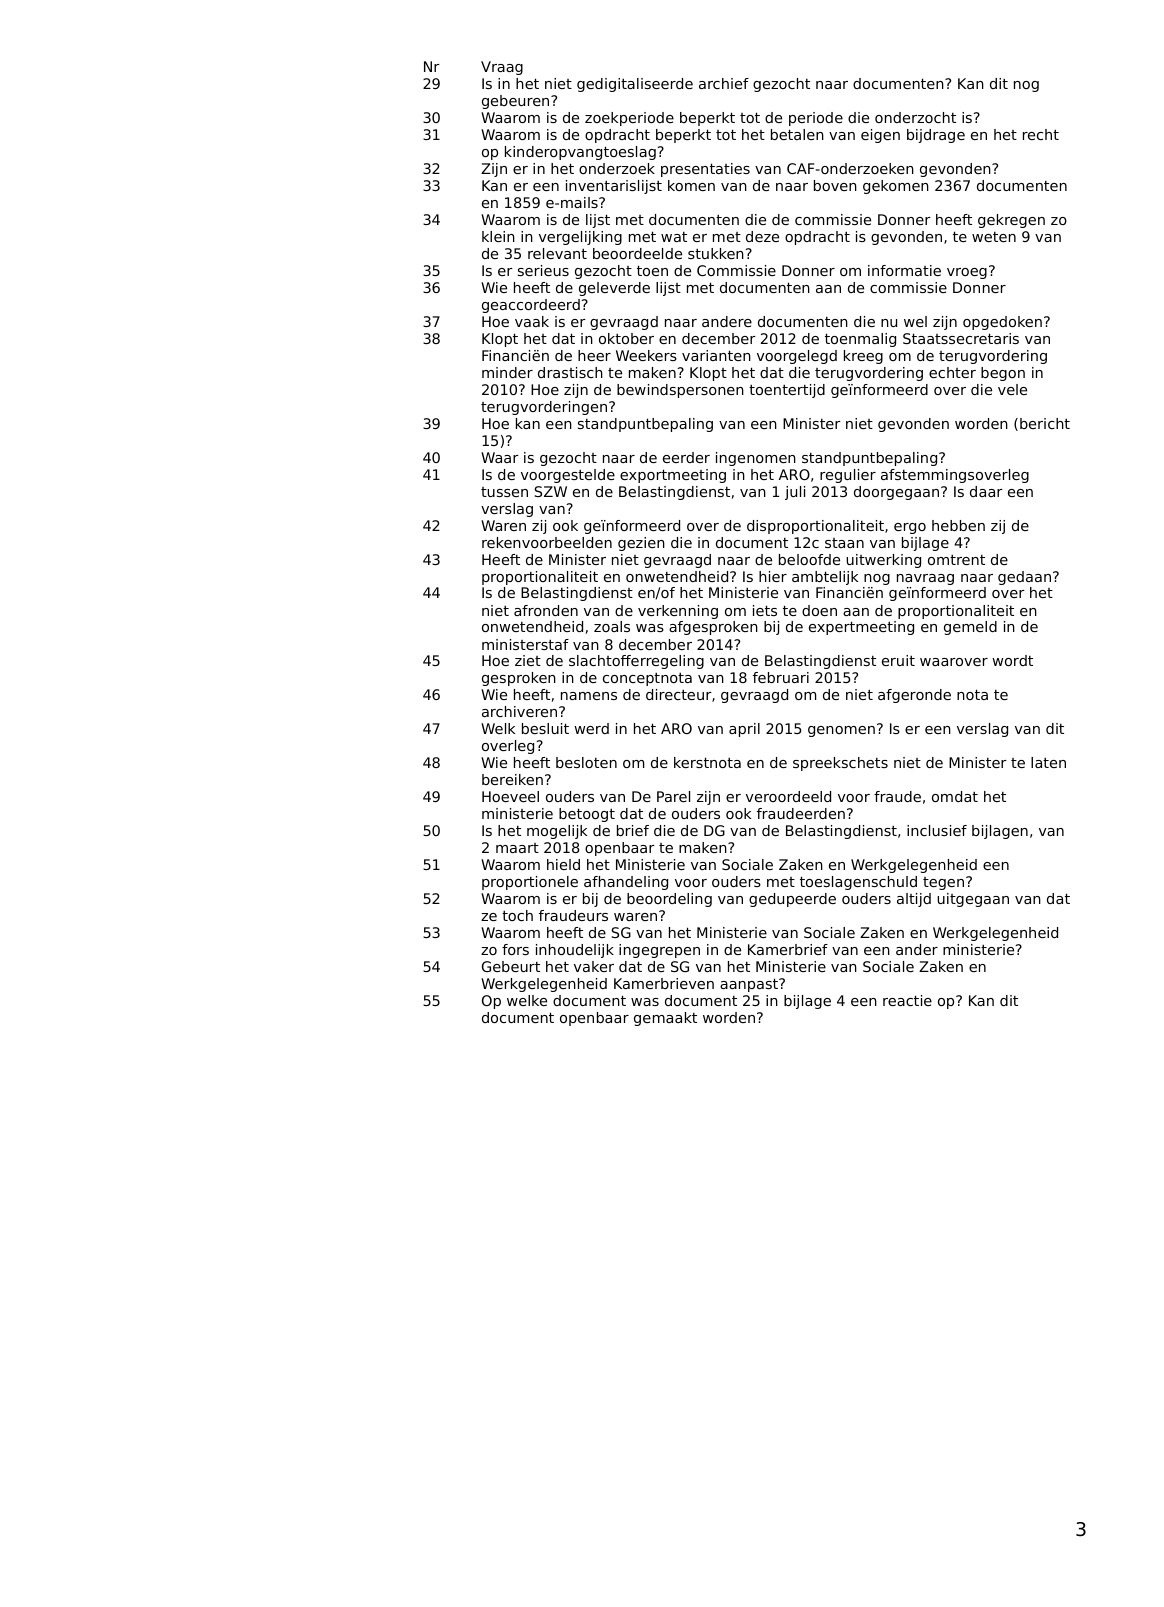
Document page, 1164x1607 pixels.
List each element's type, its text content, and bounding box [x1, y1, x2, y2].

table_cell 53 [422, 925, 475, 959]
table_cell Waar is gezocht naar de eerder ingenomen standpuntbepaling? [475, 450, 1087, 467]
table_cell 45 [422, 653, 475, 687]
table_cell Waren zij ook geïnformeerd over de disproportionaliteit, ergo hebben zij de rekenvoorbeelden gezien die in document 12c staan van bijlage 4? [475, 518, 1087, 551]
table_cell 51 [422, 857, 475, 891]
table_cell Waarom is de zoekperiode beperkt tot de periode die onderzocht is? [475, 110, 1087, 127]
table_header Nr [422, 59, 475, 76]
table_cell 32 [422, 161, 475, 178]
table_cell Hoe kan een standpuntbepaling van een Minister niet gevonden worden (bericht 15)? [475, 416, 1087, 449]
table_cell 33 [422, 178, 475, 212]
table_cell Wie heeft, namens de directeur, gevraagd om de niet afgeronde nota te archiveren? [475, 687, 1087, 721]
table_cell Waarom hield het Ministerie van Sociale Zaken en Werkgelegenheid een proportionele afhandeling voor ouders met toeslagenschuld tegen? [475, 857, 1087, 891]
table_cell Is er serieus gezocht toen de Commissie Donner om informatie vroeg? [475, 263, 1087, 280]
table_cell 41 [422, 467, 475, 517]
table_cell 39 [422, 416, 475, 449]
table_cell 30 [422, 110, 475, 127]
table_cell Waarom is de opdracht beperkt tot het betalen van eigen bijdrage en het recht op kinderopvangtoeslag? [475, 127, 1087, 161]
table_cell Is het mogelijk de brief die de DG van de Belastingdienst, inclusief bijlagen, van 2 maart 2018 openbaar te maken? [475, 823, 1087, 857]
table_cell Hoe vaak is er gevraagd naar andere documenten die nu wel zijn opgedoken? [475, 314, 1087, 331]
table_cell Zijn er in het onderzoek presentaties van CAF-onderzoeken gevonden? [475, 161, 1087, 178]
table_cell Waarom is er bij de beoordeling van gedupeerde ouders altijd uitgegaan van dat ze toch fraudeurs waren? [475, 891, 1087, 925]
table_cell Hoe ziet de slachtofferregeling van de Belastingdienst eruit waarover wordt gesproken in de conceptnota van 18 februari 2015? [475, 653, 1087, 687]
table_cell 36 [422, 280, 475, 314]
table_cell 50 [422, 823, 475, 857]
table_cell Wie heeft de geleverde lijst met documenten aan de commissie Donner geaccordeerd? [475, 280, 1087, 314]
table_cell Welk besluit werd in het ARO van april 2015 genomen? Is er een verslag van dit overleg? [475, 721, 1087, 755]
table_cell Is in het niet gedigitaliseerde archief gezocht naar documenten? Kan dit nog gebeuren? [475, 76, 1087, 110]
table_cell 35 [422, 263, 475, 280]
table_header Vraag [475, 59, 1087, 76]
table_cell Waarom heeft de SG van het Ministerie van Sociale Zaken en Werkgelegenheid zo fors inhoudelijk ingegrepen in de Kamerbrief van een ander ministerie? [475, 925, 1087, 959]
table_cell 34 [422, 212, 475, 263]
table_cell 43 [422, 551, 475, 585]
table_cell Gebeurt het vaker dat de SG van het Ministerie van Sociale Zaken en Werkgelegenheid Kamerbrieven aanpast? [475, 959, 1087, 993]
table_cell Is de voorgestelde exportmeeting in het ARO, regulier afstemmingsoverleg tussen SZW en de Belastingdienst, van 1 juli 2013 doorgegaan? Is daar een verslag van? [475, 467, 1087, 517]
table_cell 54 [422, 959, 475, 993]
table_cell Kan er een inventarislijst komen van de naar boven gekomen 2367 documenten en 1859 e-mails? [475, 178, 1087, 212]
table_cell Is de Belastingdienst en/of het Ministerie van Financiën geïnformeerd over het niet afronden van de verkenning om iets te doen aan de proportionaliteit en onwetendheid, zoals was afgesproken bij de expertmeeting en gemeld in de ministerstaf van 8 december 2014? [475, 585, 1087, 653]
table_cell Waarom is de lijst met documenten die de commissie Donner heeft gekregen zo klein in vergelijking met wat er met deze opdracht is gevonden, te weten 9 van de 35 relevant beoordeelde stukken? [475, 212, 1087, 263]
table_cell 40 [422, 450, 475, 467]
table_cell 29 [422, 76, 475, 110]
table_cell 37 [422, 314, 475, 331]
table_cell 48 [422, 755, 475, 789]
table_cell 31 [422, 127, 475, 161]
table_cell 44 [422, 585, 475, 653]
table_cell Hoeveel ouders van De Parel zijn er veroordeeld voor fraude, omdat het ministerie betoogt dat de ouders ook fraudeerden? [475, 789, 1087, 823]
table_cell Klopt het dat in oktober en december 2012 de toenmalig Staatssecretaris van Financiën de heer Weekers varianten voorgelegd kreeg om de terugvordering minder drastisch te maken? Klopt het dat die terugvordering echter begon in 2010? Hoe zijn de bewindspersonen toentertijd geïnformeerd over die vele terugvorderingen? [475, 331, 1087, 416]
table_cell Op welke document was document 25 in bijlage 4 een reactie op? Kan dit document openbaar gemaakt worden? [475, 993, 1087, 1027]
table_cell 52 [422, 891, 475, 925]
table_cell 42 [422, 518, 475, 551]
table_cell 47 [422, 721, 475, 755]
table_cell 55 [422, 993, 475, 1027]
table_cell 46 [422, 687, 475, 721]
table_cell Heeft de Minister niet gevraagd naar de beloofde uitwerking omtrent de proportionaliteit en onwetendheid? Is hier ambtelijk nog navraag naar gedaan? [475, 551, 1087, 585]
table_cell 49 [422, 789, 475, 823]
table_cell Wie heeft besloten om de kerstnota en de spreekschets niet de Minister te laten bereiken? [475, 755, 1087, 789]
table_cell 38 [422, 331, 475, 416]
